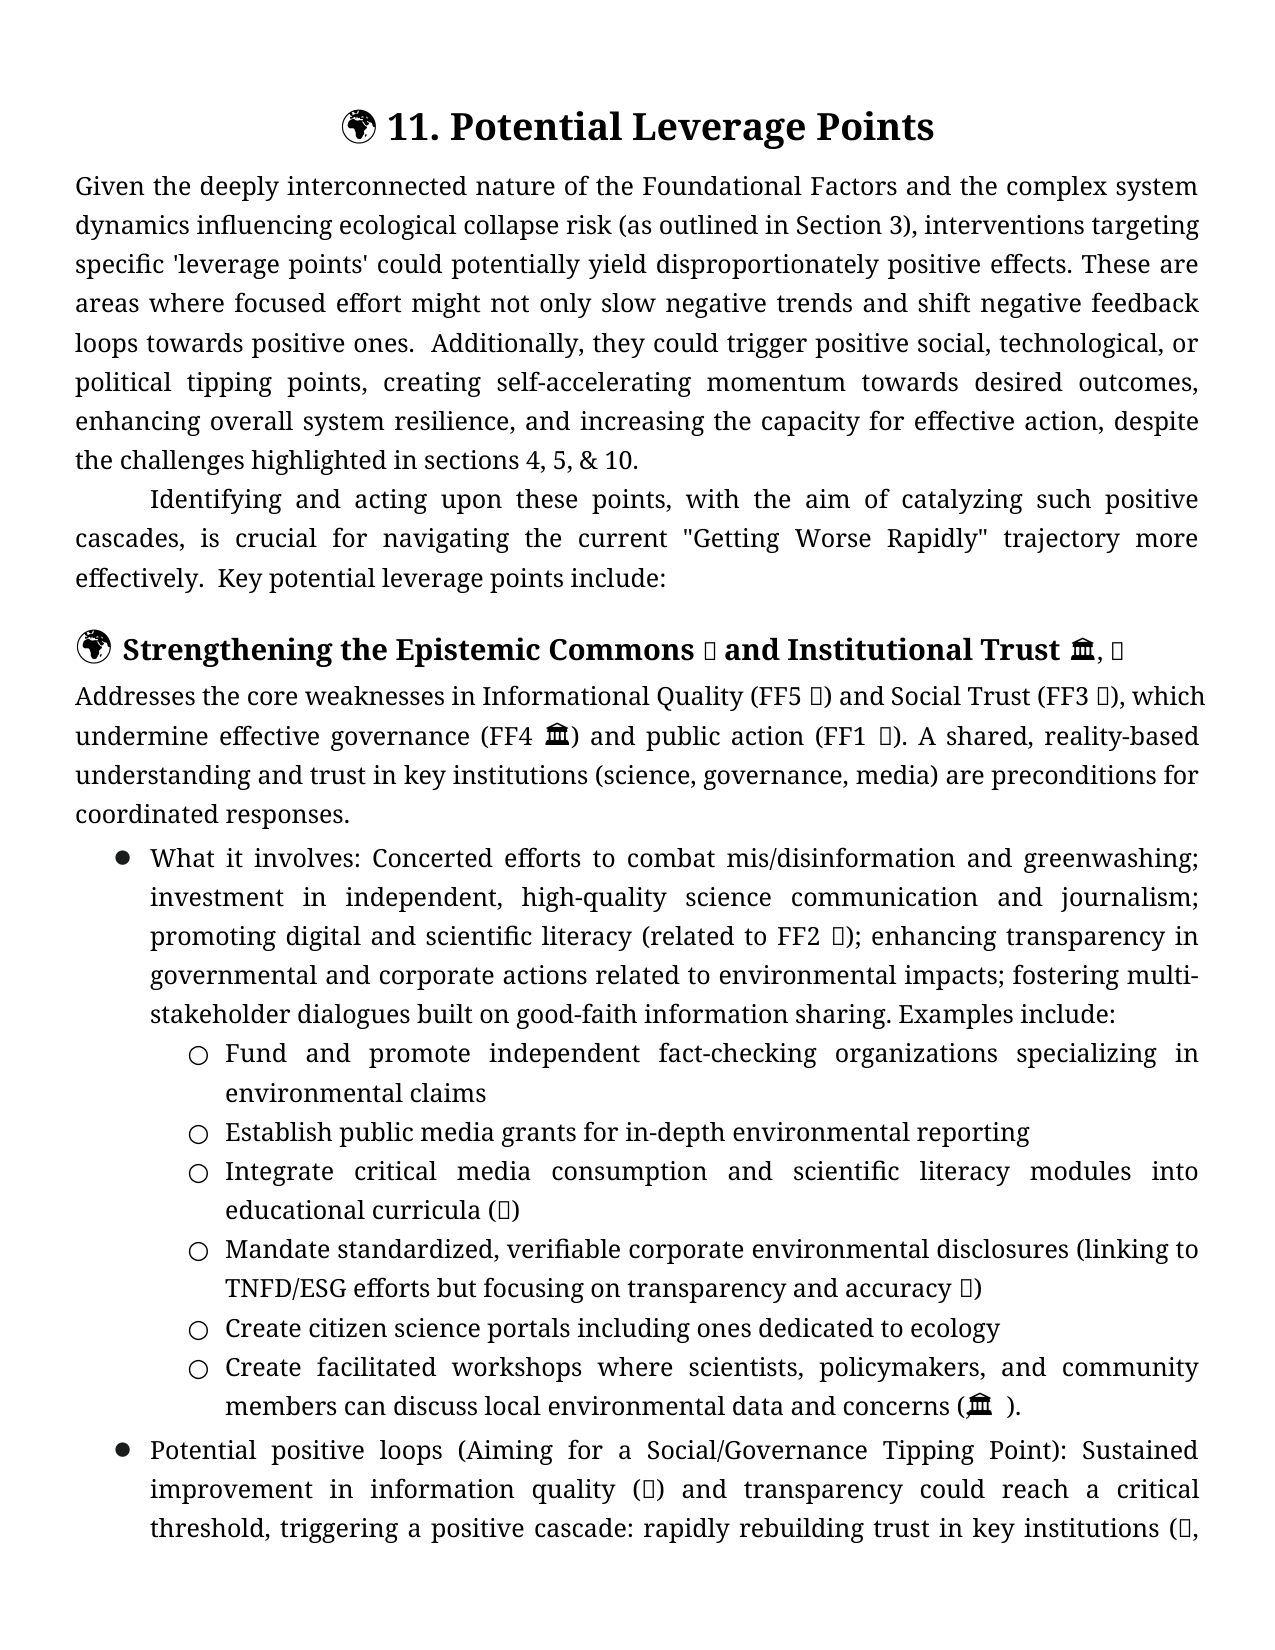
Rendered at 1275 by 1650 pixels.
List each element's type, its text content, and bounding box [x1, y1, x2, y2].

list Establish public media grants for in-depth environmental reporting [187, 1114, 1200, 1148]
list Create facilitated workshops where scientists, policymakers, and community members can discuss local environmental data and concerns (🤝, 🏛️). [187, 1349, 1200, 1423]
subtitle 🌍 11. Potential Leverage Points [75, 100, 1200, 151]
list Fund and promote independent fact-checking organizations specializing in environmental claims [187, 1036, 1200, 1109]
list Mandate standardized, verifiable corporate environmental disclosures (linking to TNFD/ESG efforts but focusing on transparency and accuracy 📀) [187, 1232, 1200, 1305]
text Addresses the core weaknesses in Informational Quality (FF5 📀) and Social Trust (FF3 🤝), which undermine effective governance (FF4 🏛️) and public action (FF1 🧠). A shared, reality-based understanding and trust in key institutions (science, governance, media) are preconditions for coordinated responses. [75, 679, 1200, 831]
list What it involves: Concerted efforts to combat mis/disinformation and greenwashing; investment in independent, high-quality science communication and journalism; promoting digital and scientific literacy (related to FF2 🔎); enhancing transparency in governmental and corporate actions related to environmental impacts; fostering multi-stakeholder dialogues built on good-faith information sharing. Examples include: [112, 836, 1200, 1031]
text Identifying and acting upon these points, with the aim of catalyzing such positive cascades, is crucial for navigating the current "Getting Worse Rapidly" trajectory more effectively. Key potential leverage points include: [75, 482, 1200, 594]
subtitle 🌍 Strengthening the Epistemic Commons 📀 and Institutional Trust 🏛️, 🤝 [75, 620, 1200, 671]
list Integrate critical media consumption and scientific literacy modules into educational curricula (🔎) [187, 1153, 1200, 1227]
list Potential positive loops (Aiming for a Social/Governance Tipping Point): Sustained improvement in information quality (📀) and transparency could reach a critical threshold, triggering a positive cascade: rapidly rebuilding trust in key institutions (🤝, [112, 1428, 1200, 1545]
text Given the deeply interconnected nature of the Foundational Factors and the complex system dynamics influencing ecological collapse risk (as outlined in Section 3), interventions targeting specific 'leverage points' could potentially yield disproportionately positive effects. These are areas where focused effort might not only slow negative trends and shift negative feedback loops towards positive ones. Additionally, they could trigger positive social, technological, or political tipping points, creating self-accelerating momentum towards desired outcomes, enhancing overall system resilience, and increasing the capacity for effective action, despite the challenges highlighted in sections 4, 5, & 10. [75, 169, 1200, 477]
list Create citizen science portals including ones dedicated to ecology [187, 1310, 1200, 1344]
